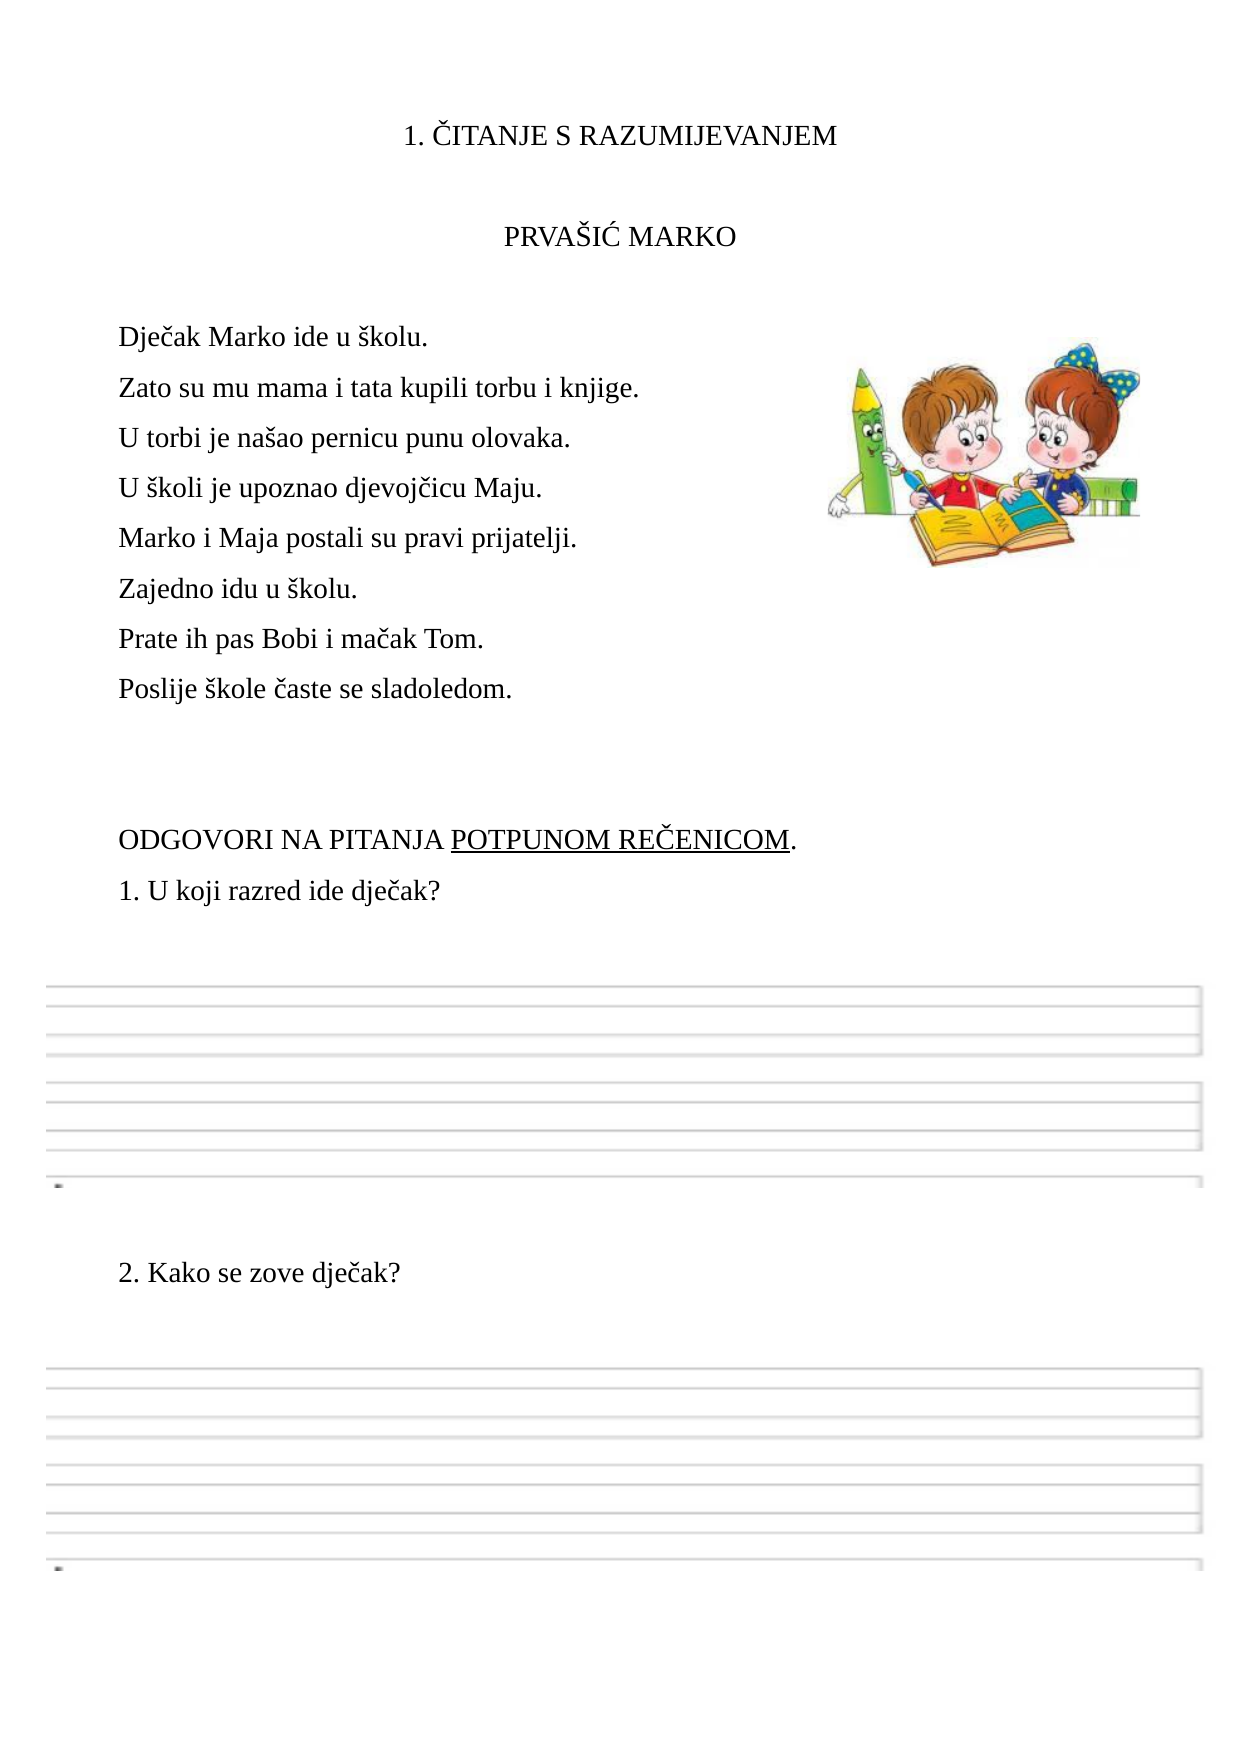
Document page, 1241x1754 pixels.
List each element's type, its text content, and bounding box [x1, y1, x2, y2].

text Poslije škole časte se sladoledom. [118, 672, 1122, 705]
text Marko i Maja postali su pravi prijatelji. [118, 521, 827, 554]
picture [827, 337, 1141, 568]
text 1. ČITANJE S RAZUMIJEVANJEM [118, 118, 1122, 152]
text 2. Kako se zove dječak? [118, 1255, 1122, 1288]
text Zato su mu mama i tata kupili torbu i knjige. [118, 370, 827, 403]
text Zajedno idu u školu. [118, 571, 1122, 604]
text Prate ih pas Bobi i mačak Tom. [118, 621, 1122, 655]
picture [46, 1355, 1240, 1571]
text PRVAŠIĆ MARKO [118, 219, 1122, 252]
text U školi je upoznao djevojčicu Maju. [118, 470, 827, 504]
text U torbi je našao pernicu punu olovaka. [118, 420, 827, 453]
text Dječak Marko ide u školu. [118, 319, 1122, 353]
text ODGOVORI NA PITANJA POTPUNOM REČENICOM. [118, 822, 1122, 856]
picture [46, 973, 1240, 1188]
text 1. U koji razred ide dječak? [118, 873, 1122, 906]
